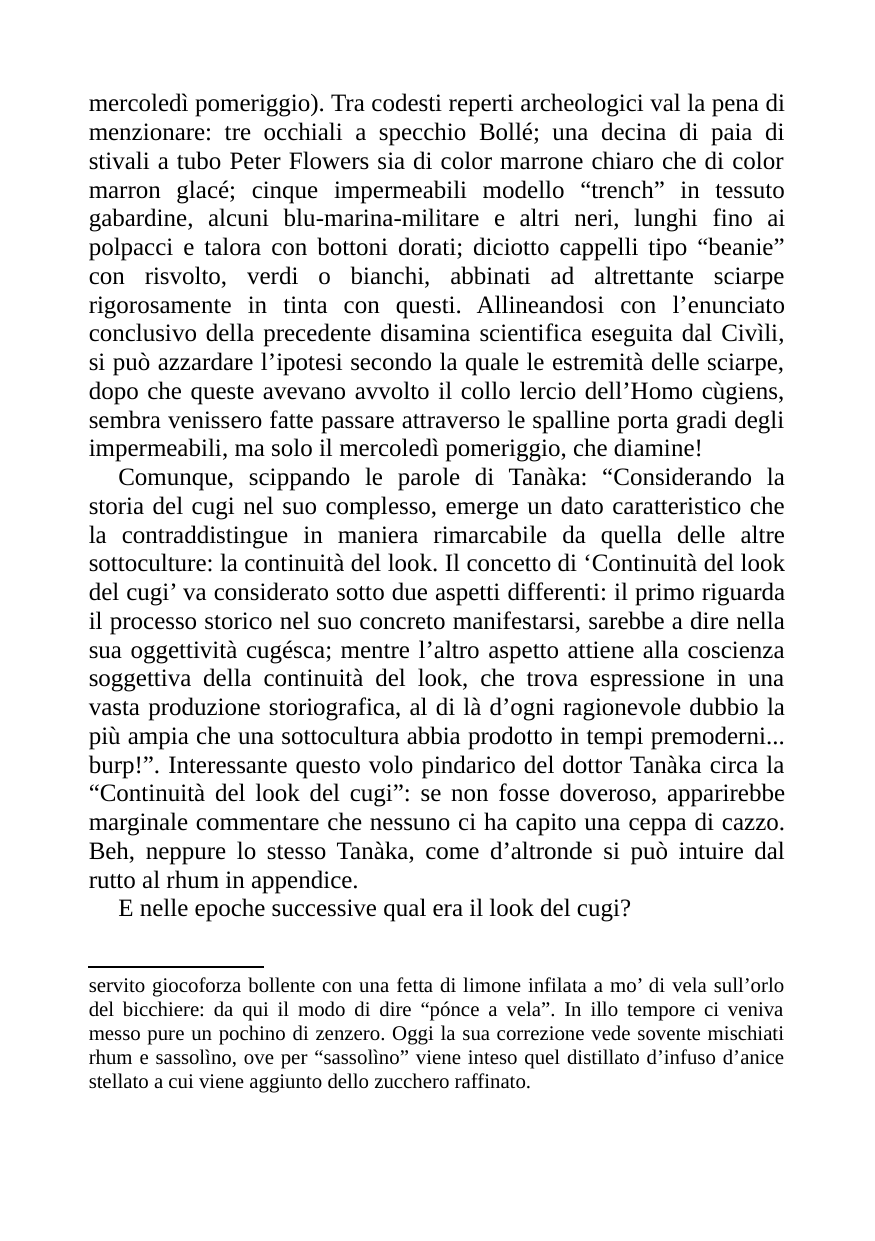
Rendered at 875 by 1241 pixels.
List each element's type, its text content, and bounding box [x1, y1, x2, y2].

text mercoledì pomeriggio). Tra codesti reperti archeologici val la pena di menzionare: tre occhiali a specchio Bollé; una decina di paia di stivali a tubo Peter Flowers sia di color marrone chiaro che di color marron glacé; cinque impermeabili modello “trench” in tessuto gabardine, alcuni blu-marina-militare e altri neri, lunghi fino ai polpacci e talora con bottoni dorati; diciotto cappelli tipo “beanie” con risvolto, verdi o bianchi, abbinati ad altrettante sciarpe rigorosamente in tinta con questi. Allineandosi con l’enunciato conclusivo della precedente disamina scientifica eseguita dal Civìli, si può azzardare l’ipotesi secondo la quale le estremità delle sciarpe, dopo che queste avevano avvolto il collo lercio dell’Homo cùgiens, sembra venissero fatte passare attraverso le spalline porta gradi degli impermeabili, ma solo il mercoledì pomeriggio, che diamine! [88, 88, 786, 462]
text servito giocoforza bollente con una fetta di limone infilata a mo’ di vela sull’orlo del bicchiere: da qui il modo di dire “pónce a vela”. In illo tempore ci veniva messo pure un pochino di zenzero. Oggi la sua correzione vede sovente mischiati rhum e sassolìno, ove per “sassolìno” viene inteso quel distillato d’infuso d’anice stellato a cui viene aggiunto dello zucchero raffinato. [88, 973, 786, 1093]
text Comunque, scippando le parole di Tanàka: “Considerando la storia del cugi nel suo complesso, emerge un dato caratteristico che la contraddistingue in maniera rimarcabile da quella delle altre sottoculture: la continuità del look. Il concetto di ‘Continuità del look del cugi’ va considerato sotto due aspetti differenti: il primo riguarda il processo storico nel suo concreto manifestarsi, sarebbe a dire nella sua oggettività cugésca; mentre l’altro aspetto attiene alla coscienza soggettiva della continuità del look, che trova espressione in una vasta produzione storiografica, al di là d’ogni ragionevole dubbio la più ampia che una sottocultura abbia prodotto in tempi premoderni... burp!”. Interessante questo volo pindarico del dottor Tanàka circa la “Continuità del look del cugi”: se non fosse doveroso, apparirebbe marginale commentare che nessuno ci ha capito una ceppa di cazzo. Beh, neppure lo stesso Tanàka, come d’altronde si può intuire dal rutto al rhum in appendice. [88, 462, 786, 893]
text E nelle epoche successive qual era il look del cugi? [88, 893, 786, 922]
